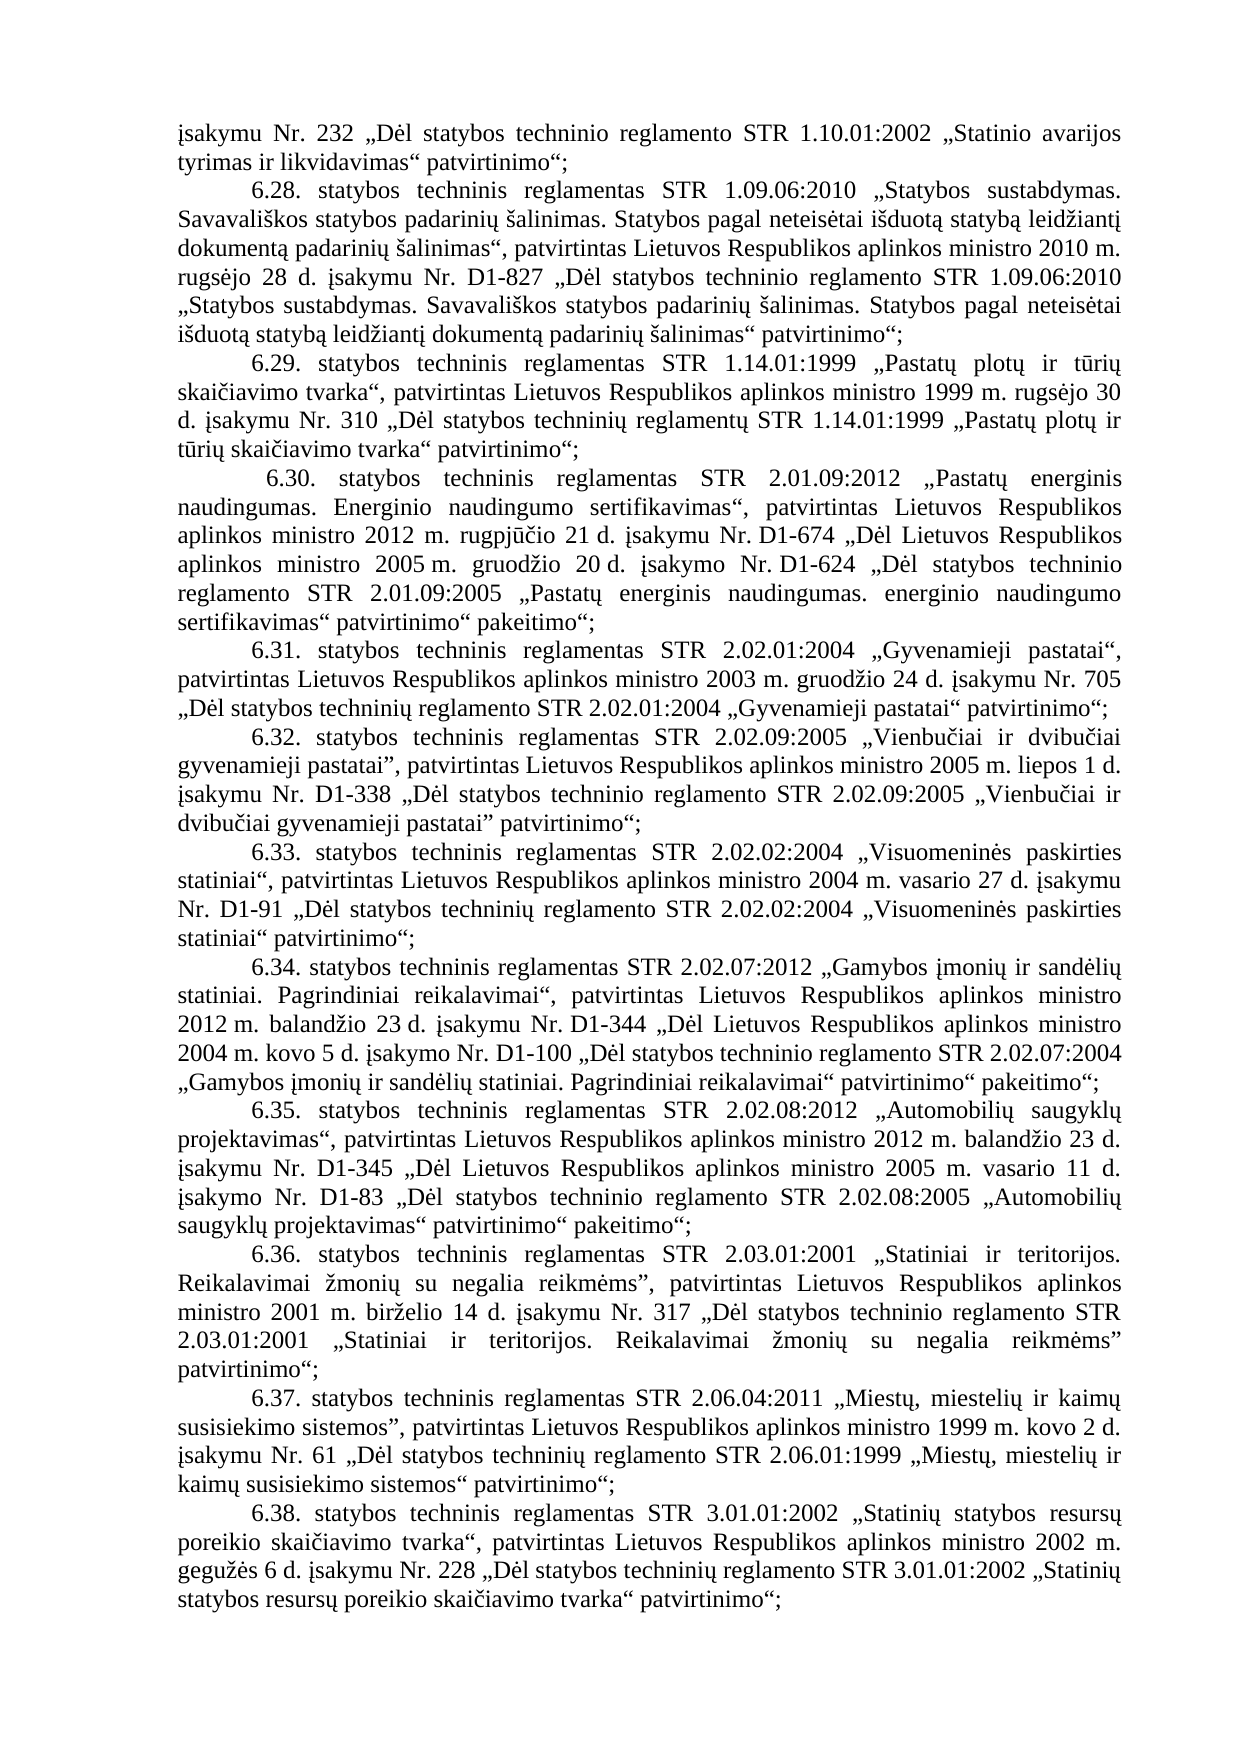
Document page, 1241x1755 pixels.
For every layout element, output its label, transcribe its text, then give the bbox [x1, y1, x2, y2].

text 6.32. statybos techninis reglamentas STR 2.02.09:2005 „Vienbučiai ir dvibučiai gyvenamieji pastatai”, patvirtintas Lietuvos Respublikos aplinkos ministro 2005 m. liepos 1 d. įsakymu Nr. D1-338 „Dėl statybos techninio reglamento STR 2.02.09:2005 „Vienbučiai ir dvibučiai gyvenamieji pastatai” patvirtinimo“; [177, 722, 1122, 837]
text 6.30. statybos techninis reglamentas STR 2.01.09:2012 „Pastatų energinis naudingumas. Energinio naudingumo sertifikavimas“, patvirtintas Lietuvos Respublikos aplinkos ministro 2012 m. rugpjūčio 21 d. įsakymu Nr. D1-674 „Dėl Lietuvos Respublikos aplinkos ministro 2005 m. gruodžio 20 d. įsakymo Nr. D1-624 „Dėl statybos techninio reglamento STR 2.01.09:2005 „Pastatų energinis naudingumas. energinio naudingumo sertifikavimas“ patvirtinimo“ pakeitimo“; [177, 463, 1122, 636]
text 6.28. statybos techninis reglamentas STR 1.09.06:2010 „Statybos sustabdymas. Savavališkos statybos padarinių šalinimas. Statybos pagal neteisėtai išduotą statybą leidžiantį dokumentą padarinių šalinimas“, patvirtintas Lietuvos Respublikos aplinkos ministro 2010 m. rugsėjo 28 d. įsakymu Nr. D1-827 „Dėl statybos techninio reglamento STR 1.09.06:2010 „Statybos sustabdymas. Savavališkos statybos padarinių šalinimas. Statybos pagal neteisėtai išduotą statybą leidžiantį dokumentą padarinių šalinimas“ patvirtinimo“; [177, 176, 1122, 348]
text 6.37. statybos techninis reglamentas STR 2.06.04:2011 „Miestų, miestelių ir kaimų susisiekimo sistemos”, patvirtintas Lietuvos Respublikos aplinkos ministro 1999 m. kovo 2 d. įsakymu Nr. 61 „Dėl statybos techninių reglamento STR 2.06.01:1999 „Miestų, miestelių ir kaimų susisiekimo sistemos“ patvirtinimo“; [177, 1383, 1122, 1498]
text 6.29. statybos techninis reglamentas STR 1.14.01:1999 „Pastatų plotų ir tūrių skaičiavimo tvarka“, patvirtintas Lietuvos Respublikos aplinkos ministro 1999 m. rugsėjo 30 d. įsakymu Nr. 310 „Dėl statybos techninių reglamentų STR 1.14.01:1999 „Pastatų plotų ir tūrių skaičiavimo tvarka“ patvirtinimo“; [177, 348, 1122, 463]
text 6.34. statybos techninis reglamentas STR 2.02.07:2012 „Gamybos įmonių ir sandėlių statiniai. Pagrindiniai reikalavimai“, patvirtintas Lietuvos Respublikos aplinkos ministro 2012 m. balandžio 23 d. įsakymu Nr. D1-344 „Dėl Lietuvos Respublikos aplinkos ministro 2004 m. kovo 5 d. įsakymo Nr. D1-100 „Dėl statybos techninio reglamento STR 2.02.07:2004 „Gamybos įmonių ir sandėlių statiniai. Pagrindiniai reikalavimai“ patvirtinimo“ pakeitimo“; [177, 952, 1122, 1096]
text 6.33. statybos techninis reglamentas STR 2.02.02:2004 „Visuomeninės paskirties statiniai“, patvirtintas Lietuvos Respublikos aplinkos ministro 2004 m. vasario 27 d. įsakymu Nr. D1-91 „Dėl statybos techninių reglamento STR 2.02.02:2004 „Visuomeninės paskirties statiniai“ patvirtinimo“; [177, 837, 1122, 952]
text 6.38. statybos techninis reglamentas STR 3.01.01:2002 „Statinių statybos resursų poreikio skaičiavimo tvarka“, patvirtintas Lietuvos Respublikos aplinkos ministro 2002 m. gegužės 6 d. įsakymu Nr. 228 „Dėl statybos techninių reglamento STR 3.01.01:2002 „Statinių statybos resursų poreikio skaičiavimo tvarka“ patvirtinimo“; [177, 1498, 1122, 1613]
text 6.35. statybos techninis reglamentas STR 2.02.08:2012 „Automobilių saugyklų projektavimas“, patvirtintas Lietuvos Respublikos aplinkos ministro 2012 m. balandžio 23 d. įsakymu Nr. D1-345 „Dėl Lietuvos Respublikos aplinkos ministro 2005 m. vasario 11 d. įsakymo Nr. D1-83 „Dėl statybos techninio reglamento STR 2.02.08:2005 „Automobilių saugyklų projektavimas“ patvirtinimo“ pakeitimo“; [177, 1096, 1122, 1239]
text įsakymu Nr. 232 „Dėl statybos techninio reglamento STR 1.10.01:2002 „Statinio avarijos tyrimas ir likvidavimas“ patvirtinimo“; [177, 118, 1122, 176]
text 6.31. statybos techninis reglamentas STR 2.02.01:2004 „Gyvenamieji pastatai“, patvirtintas Lietuvos Respublikos aplinkos ministro 2003 m. gruodžio 24 d. įsakymu Nr. 705 „Dėl statybos techninių reglamento STR 2.02.01:2004 „Gyvenamieji pastatai“ patvirtinimo“; [177, 636, 1122, 722]
text 6.36. statybos techninis reglamentas STR 2.03.01:2001 „Statiniai ir teritorijos. Reikalavimai žmonių su negalia reikmėms”, patvirtintas Lietuvos Respublikos aplinkos ministro 2001 m. birželio 14 d. įsakymu Nr. 317 „Dėl statybos techninio reglamento STR 2.03.01:2001 „Statiniai ir teritorijos. Reikalavimai žmonių su negalia reikmėms” patvirtinimo“; [177, 1239, 1122, 1383]
